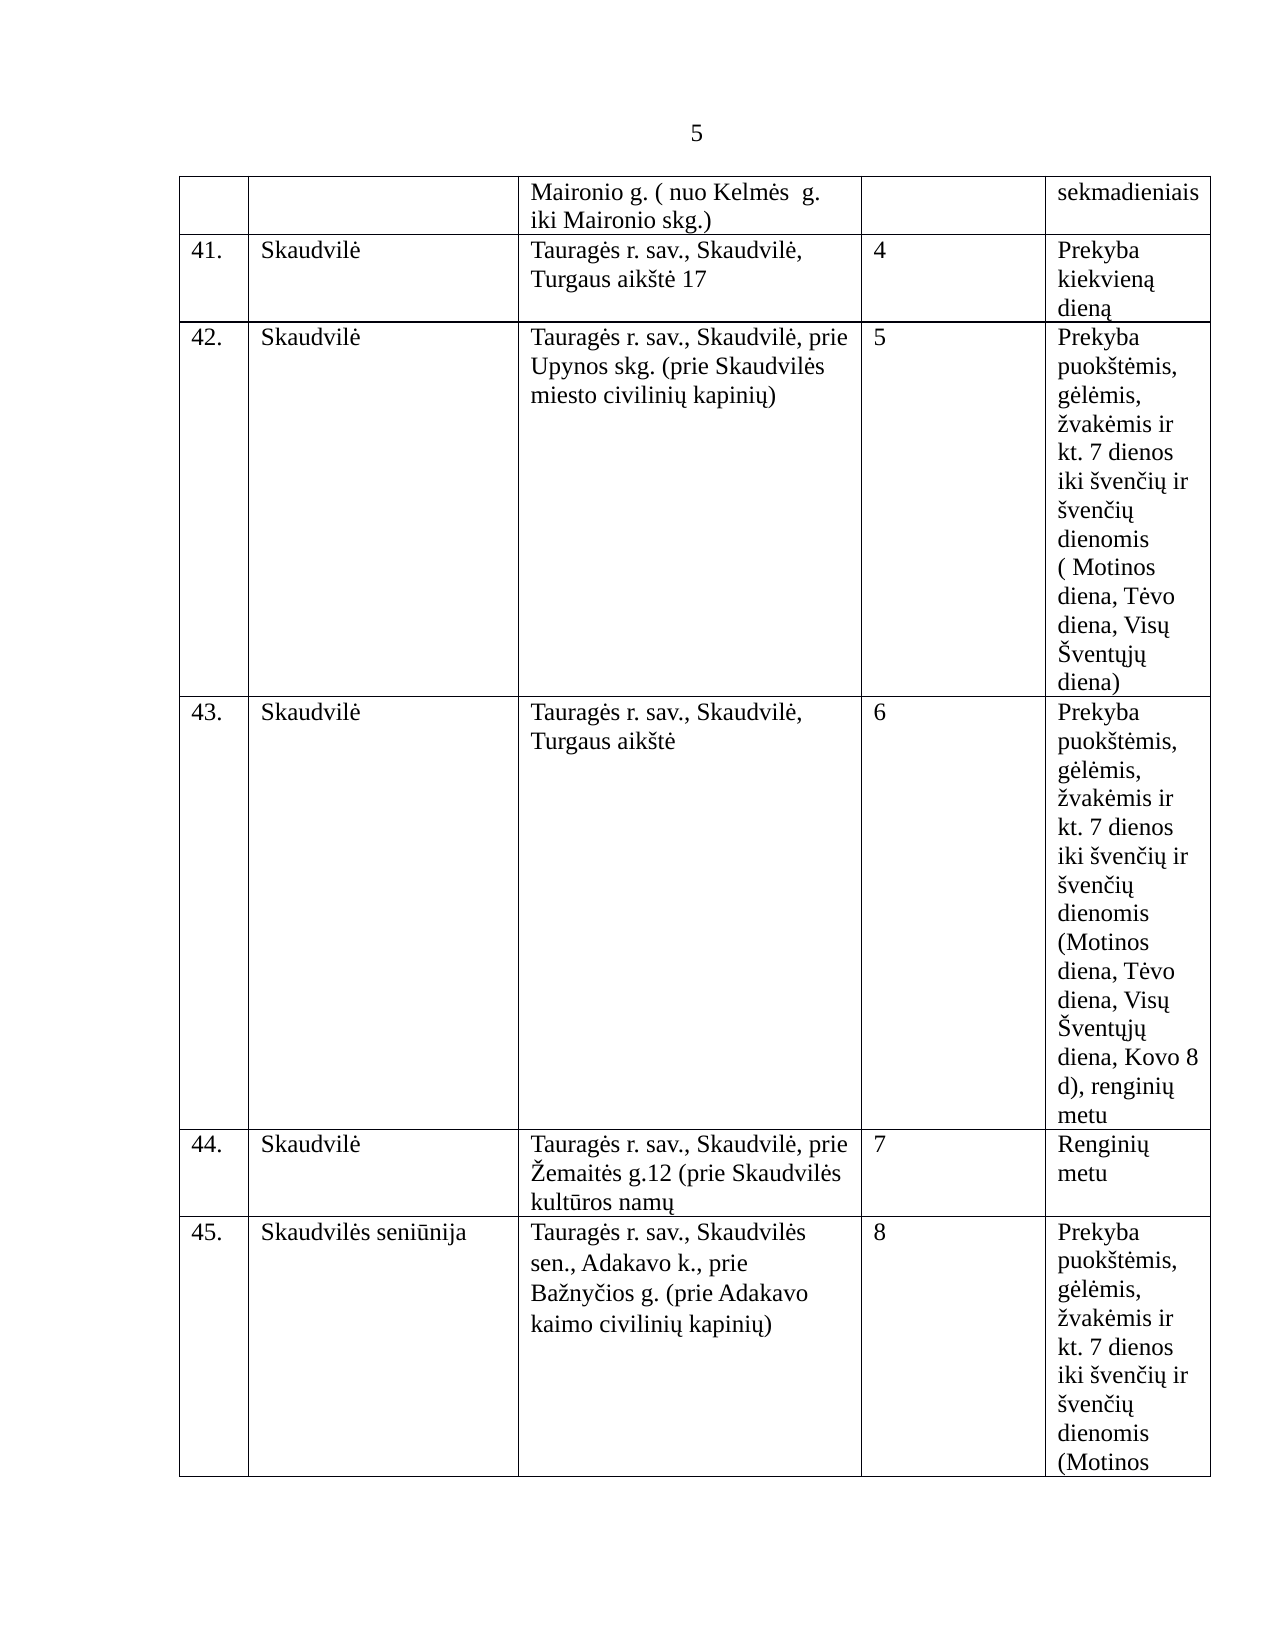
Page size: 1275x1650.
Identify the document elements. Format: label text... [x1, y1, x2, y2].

table_cell Prekyba puokštėmis, gėlėmis, žvakėmis ir kt. 7 dienos iki švenčių ir švenčių dienomis (Motinos diena, Tėvo diena, Visų Šventųjų diena, Kovo 8 d), renginių metu [1046, 697, 1210, 1128]
table_cell Tauragės r. sav., Skaudvilė, Turgaus aikštė [519, 697, 861, 1128]
table_cell 44. [180, 1130, 248, 1216]
table_cell 5 [862, 323, 1045, 696]
table_cell [1211, 1129, 1216, 1216]
table_cell [1211, 321, 1216, 696]
table_cell 4 [862, 235, 1045, 321]
table_cell Skaudvilė [249, 697, 518, 1128]
table_cell [1211, 1216, 1216, 1476]
table_cell Maironio g. ( nuo Kelmės g. iki Maironio skg.) [519, 177, 861, 234]
table_cell Prekyba puokštėmis, gėlėmis, žvakėmis ir kt. 7 dienos iki švenčių ir švenčių dienomis ( Motinos diena, Tėvo diena, Visų Šventųjų diena) [1046, 323, 1210, 696]
table_cell Renginių metu [1046, 1130, 1210, 1216]
table_cell sekmadieniais [1046, 177, 1210, 234]
table_cell 41. [180, 235, 248, 321]
table_cell 45. [180, 1217, 248, 1476]
table_cell 43. [180, 697, 248, 1128]
table_cell Skaudvilė [249, 1130, 518, 1216]
table_cell Tauragės r. sav., Skaudvilės sen., Adakavo k., prie Bažnyčios g. (prie Adakavo kaimo civilinių kapinių) [519, 1217, 861, 1476]
table_cell Skaudvilė [249, 323, 518, 696]
table_cell Skaudvilė [249, 235, 518, 321]
table_cell [862, 177, 1045, 234]
table_cell Tauragės r. sav., Skaudvilė, Turgaus aikštė 17 [519, 235, 861, 321]
table_cell Prekyba puokštėmis, gėlėmis, žvakėmis ir kt. 7 dienos iki švenčių ir švenčių dienomis (Motinos [1046, 1217, 1210, 1476]
table_cell 7 [862, 1130, 1045, 1216]
table_cell [1211, 234, 1216, 321]
table_cell Prekyba kiekvieną dieną [1046, 235, 1210, 321]
table_cell 42. [180, 323, 248, 696]
table_cell 6 [862, 697, 1045, 1128]
table_cell [249, 177, 518, 234]
table_cell Tauragės r. sav., Skaudvilė, prie Žemaitės g.12 (prie Skaudvilės kultūros namų [519, 1130, 861, 1216]
table_cell 8 [862, 1217, 1045, 1476]
table_cell [180, 177, 248, 234]
table_cell Skaudvilės seniūnija [249, 1217, 518, 1476]
table_cell [1211, 696, 1216, 1128]
table_cell Tauragės r. sav., Skaudvilė, prie Upynos skg. (prie Skaudvilės miesto civilinių kapinių) [519, 323, 861, 696]
table_cell [1211, 176, 1216, 234]
